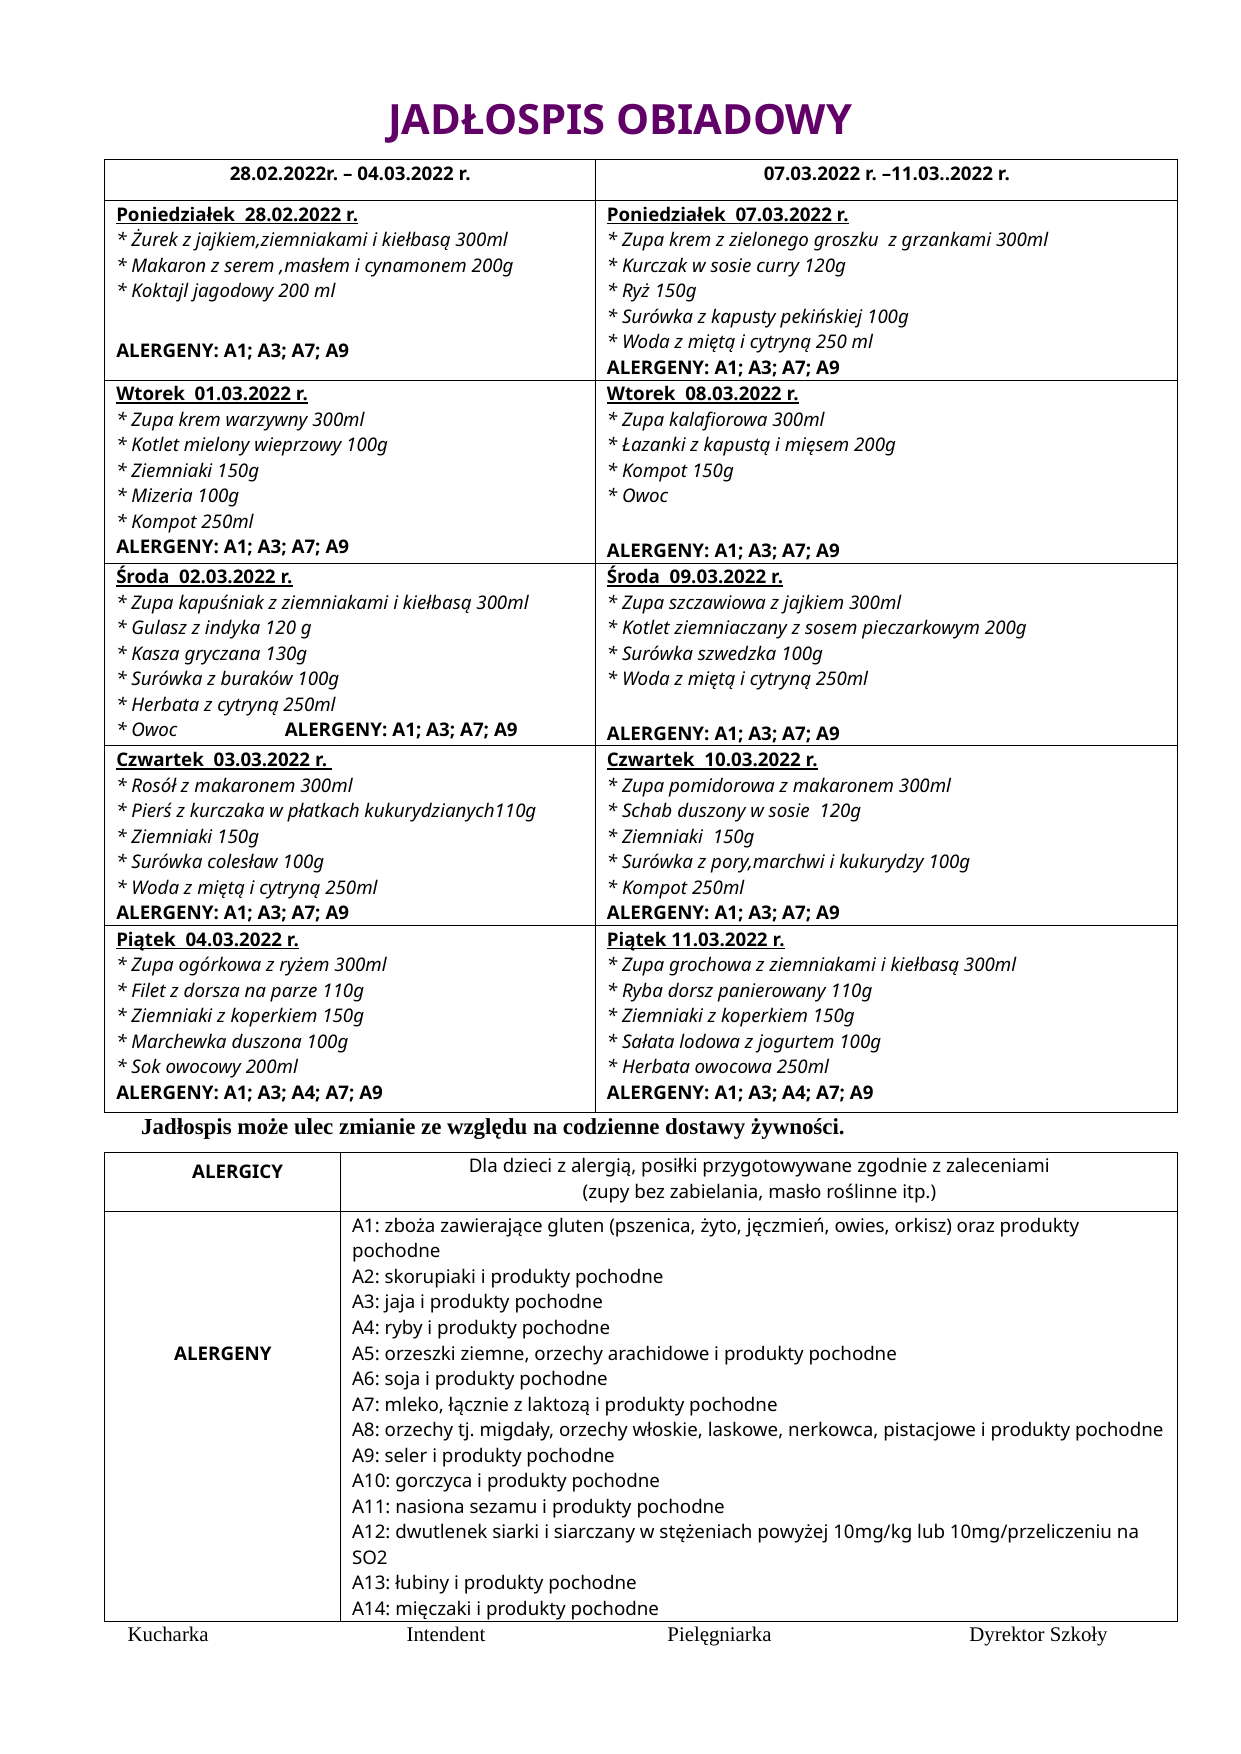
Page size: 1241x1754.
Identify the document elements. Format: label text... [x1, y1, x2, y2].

table_cell Piątek 04.03.2022 r. * Zupa ogórkowa z ryżem 300ml * Filet z dorsza na parze 110g * Ziemniaki z koperkiem 150g * Marchewka duszona 100g * Sok owocowy 200ml ALERGENY: A1; A3; A4; A7; A9 [105, 926, 595, 1112]
table_cell Środa 02.03.2022 r. * Zupa kapuśniak z ziemniakami i kiełbasą 300ml * Gulasz z indyka 120 g * Kasza gryczana 130g * Surówka z buraków 100g * Herbata z cytryną 250ml * Owoc ALERGENY: A1; A3; A7; A9 [105, 564, 595, 745]
table_header Dla dzieci z alergią, posiłki przygotowywane zgodnie z zaleceniami (zupy bez zabielania, masło roślinne itp.) [341, 1153, 1177, 1211]
table_cell Środa 09.03.2022 r. * Zupa szczawiowa z jajkiem 300ml * Kotlet ziemniaczany z sosem pieczarkowym 200g * Surówka szwedzka 100g * Woda z miętą i cytryną 250ml ALERGENY: A1; A3; A7; A9 [596, 564, 1177, 745]
table_header ALERGICY [105, 1153, 340, 1211]
table_cell Wtorek 01.03.2022 r. * Zupa krem warzywny 300ml * Kotlet mielony wieprzowy 100g * Ziemniaki 150g * Mizeria 100g * Kompot 250ml ALERGENY: A1; A3; A7; A9 [105, 381, 595, 562]
subtitle JADŁOSPIS OBIADOWY [118, 90, 1122, 147]
table_header 07.03.2022 r. –11.03..2022 r. [596, 160, 1177, 200]
text Kucharka Intendent Pielęgniarka Dyrektor Szkoły [118, 1622, 1122, 1646]
table_cell Piątek 11.03.2022 r. * Zupa grochowa z ziemniakami i kiełbasą 300ml * Ryba dorsz panierowany 110g * Ziemniaki z koperkiem 150g * Sałata lodowa z jogurtem 100g * Herbata owocowa 250ml ALERGENY: A1; A3; A4; A7; A9 [596, 926, 1177, 1112]
table_header 28.02.2022r. – 04.03.2022 r. [105, 160, 595, 200]
table_cell Czwartek 10.03.2022 r. * Zupa pomidorowa z makaronem 300ml * Schab duszony w sosie 120g * Ziemniaki 150g * Surówka z pory,marchwi i kukurydzy 100g * Kompot 250ml ALERGENY: A1; A3; A7; A9 [596, 746, 1177, 925]
text Jadłospis może ulec zmianie ze względu na codzienne dostawy żywności. [118, 1113, 1122, 1139]
table_cell Wtorek 08.03.2022 r. * Zupa kalafiorowa 300ml * Łazanki z kapustą i mięsem 200g * Kompot 150g * Owoc ALERGENY: A1; A3; A7; A9 [596, 381, 1177, 562]
table_cell Czwartek 03.03.2022 r. * Rosół z makaronem 300ml * Pierś z kurczaka w płatkach kukurydzianych110g * Ziemniaki 150g * Surówka colesław 100g * Woda z miętą i cytryną 250ml ALERGENY: A1; A3; A7; A9 [105, 746, 595, 925]
table_cell ALERGENY [105, 1212, 340, 1621]
table_cell A1: zboża zawierające gluten (pszenica, żyto, jęczmień, owies, orkisz) oraz produkty pochodne A2: skorupiaki i produkty pochodne A3: jaja i produkty pochodne A4: ryby i produkty pochodne A5: orzeszki ziemne, orzechy arachidowe i produkty pochodne A6: soja i produkty pochodne A7: mleko, łącznie z laktozą i produkty pochodne A8: orzechy tj. migdały, orzechy włoskie, laskowe, nerkowca, pistacjowe i produkty pochodne A9: seler i produkty pochodne A10: gorczyca i produkty pochodne A11: nasiona sezamu i produkty pochodne A12: dwutlenek siarki i siarczany w stężeniach powyżej 10mg/kg lub 10mg/przeliczeniu na SO2 A13: łubiny i produkty pochodne A14: mięczaki i produkty pochodne [341, 1212, 1177, 1621]
table_cell Poniedziałek 07.03.2022 r. * Zupa krem z zielonego groszku z grzankami 300ml * Kurczak w sosie curry 120g * Ryż 150g * Surówka z kapusty pekińskiej 100g * Woda z miętą i cytryną 250 ml ALERGENY: A1; A3; A7; A9 [596, 201, 1177, 379]
table_cell Poniedziałek 28.02.2022 r. * Żurek z jajkiem,ziemniakami i kiełbasą 300ml * Makaron z serem ,masłem i cynamonem 200g * Koktajl jagodowy 200 ml ALERGENY: A1; A3; A7; A9 [105, 201, 595, 379]
